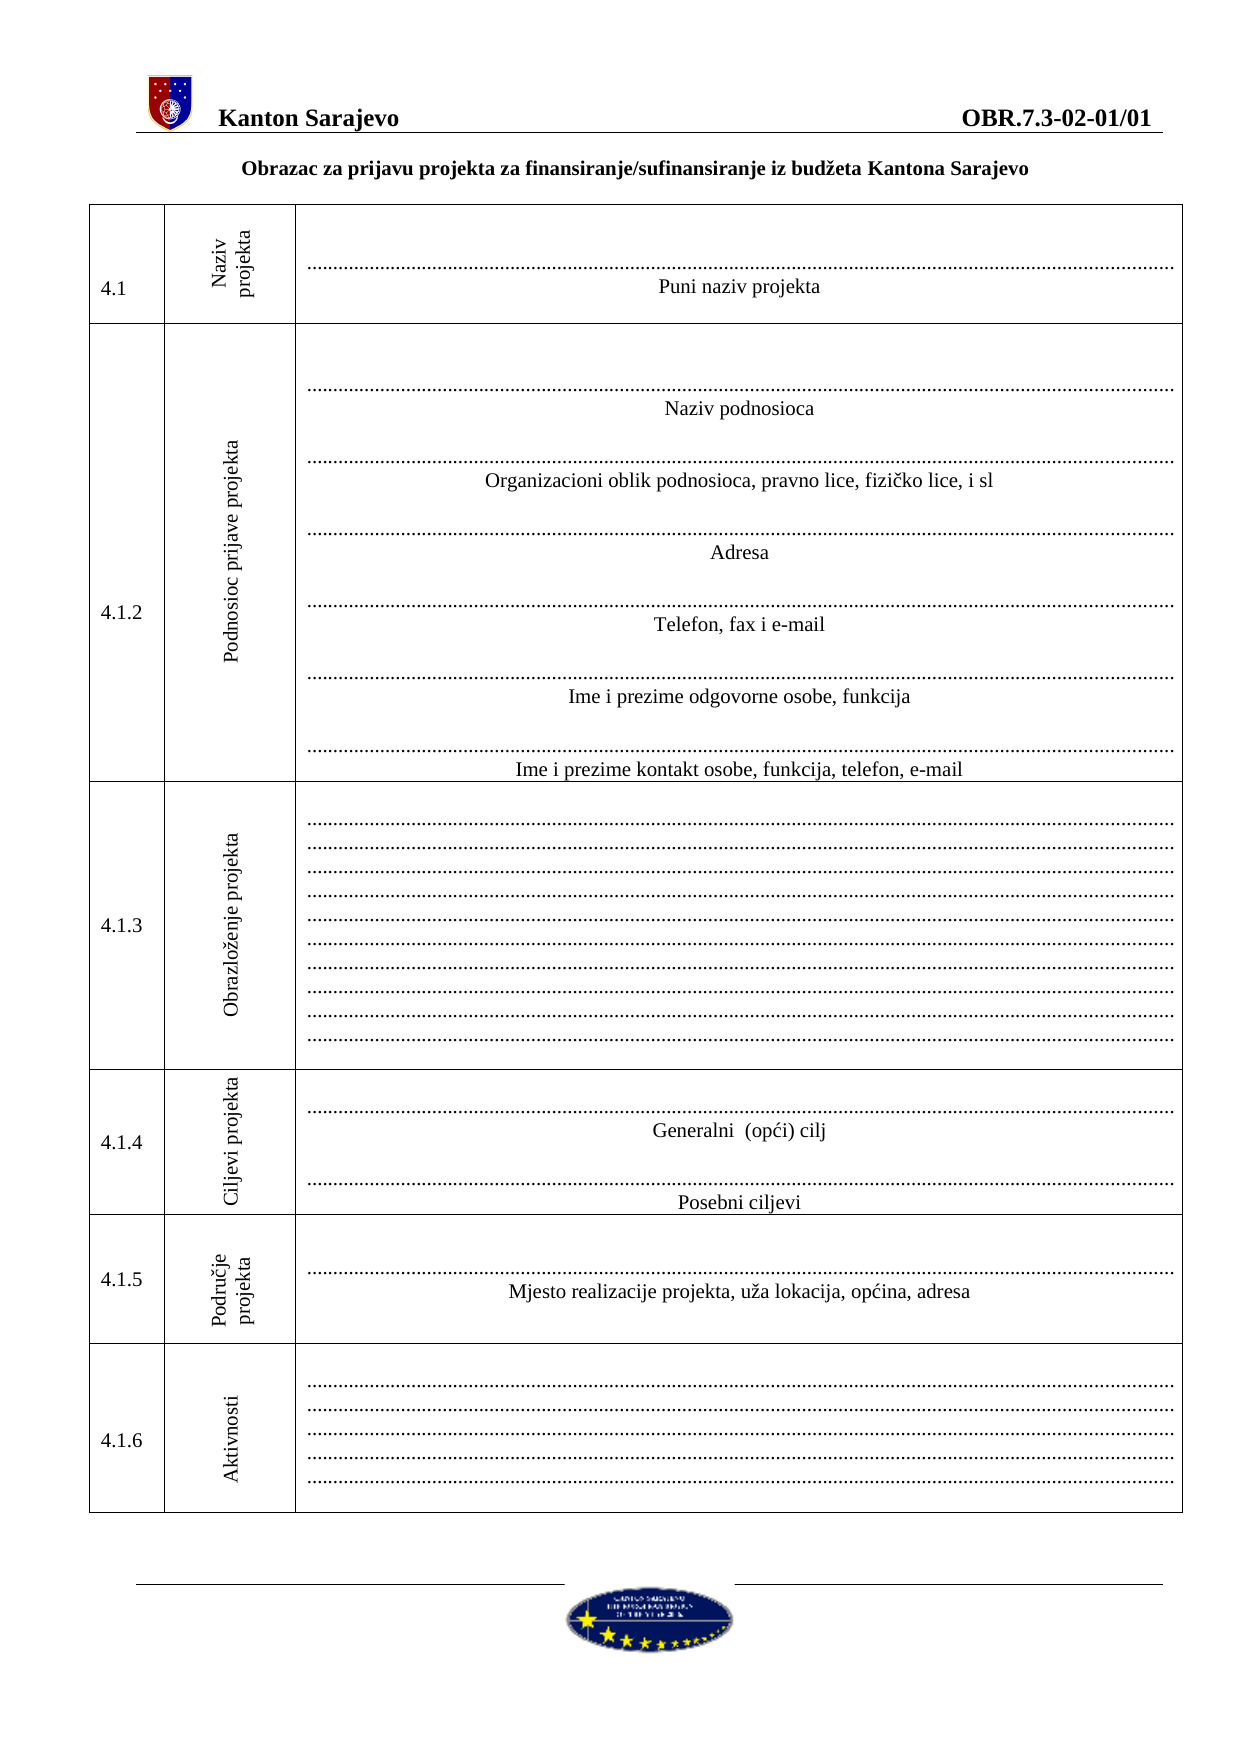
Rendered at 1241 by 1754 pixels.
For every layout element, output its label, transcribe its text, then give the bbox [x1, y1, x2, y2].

table_cell Aktivnosti [165, 1344, 295, 1512]
table_cell Generalni (opći) cilj Posebni ciljevi [296, 1070, 1182, 1214]
table_cell [296, 782, 1182, 1068]
table_cell Područje projekta [165, 1215, 295, 1343]
table_cell Podnosioc prijave projekta [165, 324, 295, 781]
table_cell Ciljevi projekta [165, 1070, 295, 1214]
table_header Puni naziv projekta [296, 205, 1182, 322]
table_cell Mjesto realizacije projekta, uža lokacija, općina, adresa [296, 1215, 1182, 1343]
table_cell Naziv podnosioca Organizacioni oblik podnosioca, pravno lice, fizičko lice, i sl Adresa Telefon, fax i e-mail Ime i prezime odgovorne osobe, funkcija Ime i prezime kontakt osobe, funkcija, telefon, e-mail [296, 324, 1182, 781]
table_cell 4.1.4 [90, 1070, 164, 1214]
table_header 4.1 [90, 205, 164, 322]
table_header Naziv projekta [165, 205, 295, 322]
table_cell 4.1.3 [90, 782, 164, 1068]
table_cell 4.1.6 [90, 1344, 164, 1512]
table_cell [296, 1344, 1182, 1512]
text Obrazac za prijavu projekta za finansiranje/sufinansiranje iz budžeta Kantona Sarajevo [148, 156, 1122, 180]
picture [147, 75, 193, 132]
table_cell 4.1.5 [90, 1215, 164, 1343]
picture [564, 1584, 735, 1655]
table_cell Obrazloženje projekta [165, 782, 295, 1068]
table_cell 4.1.2 [90, 324, 164, 781]
